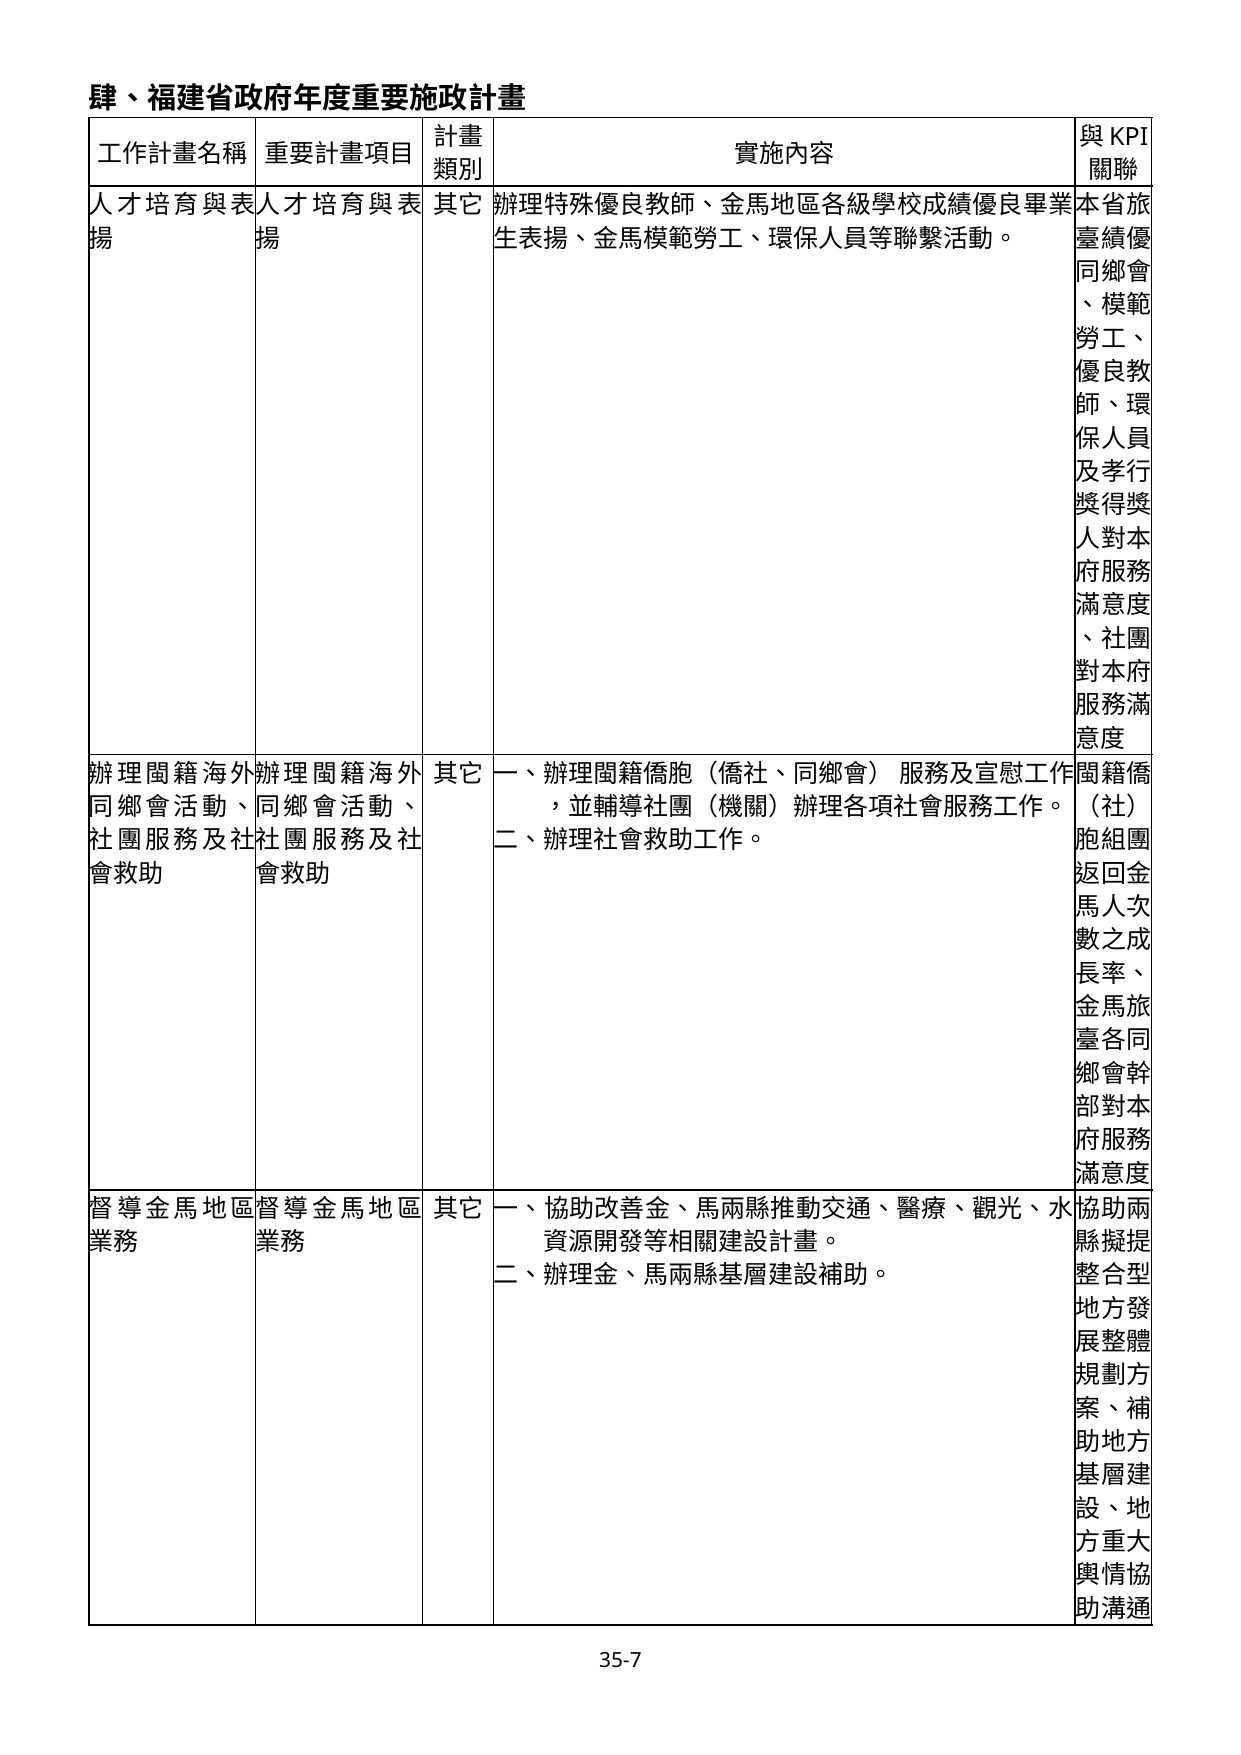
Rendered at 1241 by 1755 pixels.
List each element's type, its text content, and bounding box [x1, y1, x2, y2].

table_cell 其它 [423, 1191, 493, 1624]
table_cell 一、辦理閩籍僑胞（僑社、同鄉會） 服務及宣慰工作，並輔導社團（機關）辦理各項社會服務工作。 二、辦理社會救助工作。 [494, 755, 1074, 1189]
table_cell 本省旅臺績優同鄉會、模範勞工、優良教師、環保人員及孝行獎得獎人對本府服務滿意度、社團對本府服務滿意度 [1076, 187, 1151, 754]
table_cell 閩籍僑（社）胞組團返回金馬人次數之成長率、金馬旅臺各同鄉會幹部對本府服務滿意度 [1076, 755, 1151, 1189]
table_header 計畫類別 [423, 118, 493, 185]
table_cell 其它 [423, 755, 493, 1189]
table_header 與KPI關聯 [1076, 118, 1151, 185]
table_cell 辦理特殊優良教師、金馬地區各級學校成績優良畢業生表揚、金馬模範勞工、環保人員等聯繫活動。 [494, 187, 1074, 754]
table_header 工作計畫名稱 [90, 118, 255, 185]
table_cell 督導金馬地區業務 [90, 1191, 255, 1624]
table_header 重要計畫項目 [256, 118, 422, 185]
table_cell 人才培育與表揚 [90, 187, 255, 754]
table_cell 辦理閩籍海外同鄉會活動、社團服務及社會救助 [90, 755, 255, 1189]
table_cell 一、協助改善金、馬兩縣推動交通、醫療、觀光、水資源開發等相關建設計畫。 二、辦理金、馬兩縣基層建設補助。 [494, 1191, 1074, 1624]
table_cell 人才培育與表揚 [256, 187, 422, 754]
table_cell 辦理閩籍海外同鄉會活動、社團服務及社會救助 [256, 755, 422, 1189]
table_header 實施內容 [494, 118, 1074, 185]
table_cell 督導金馬地區業務 [256, 1191, 422, 1624]
text 肆、福建省政府年度重要施政計畫 [89, 75, 1152, 117]
table_cell 其它 [423, 187, 493, 754]
table_cell 協助兩縣擬提整合型地方發展整體規劃方案、補助地方基層建設、地方重大輿情協助溝通 [1076, 1191, 1151, 1624]
